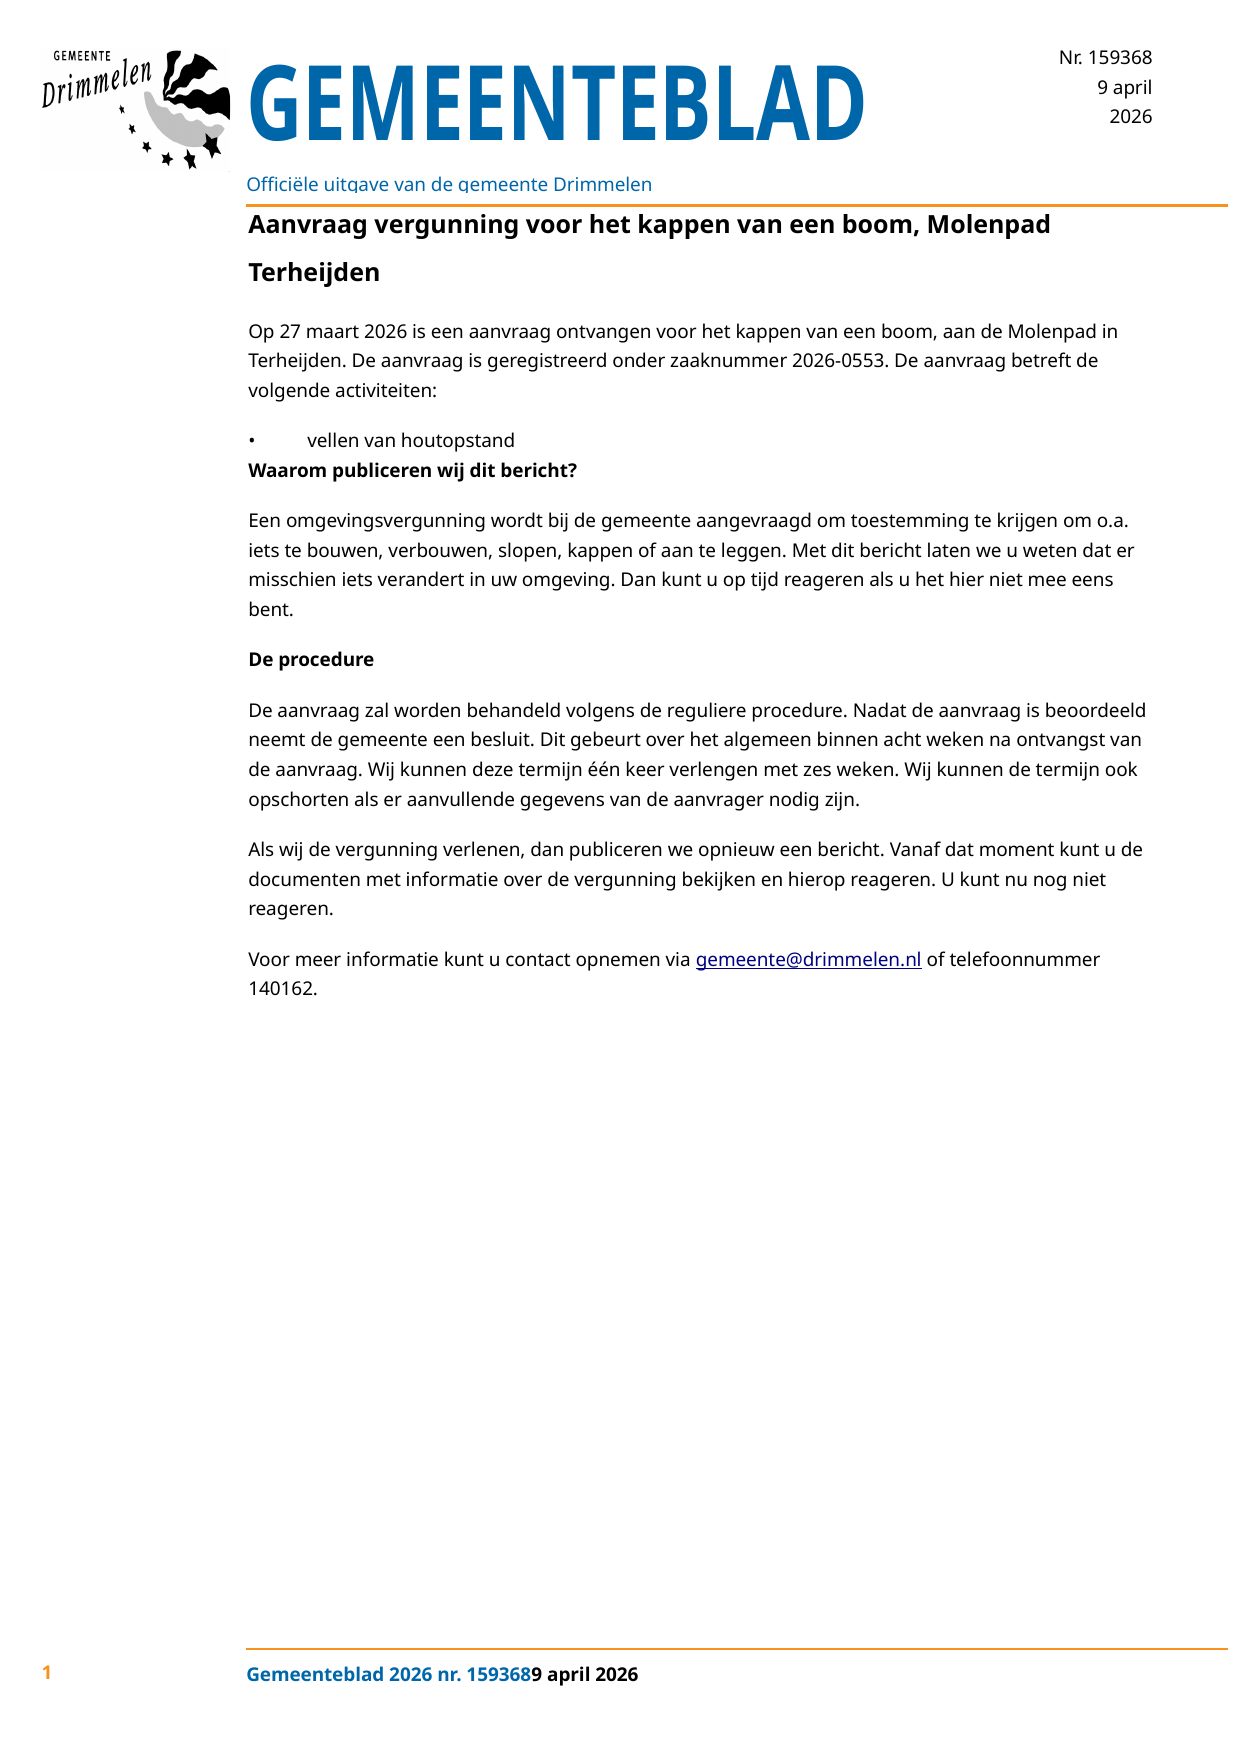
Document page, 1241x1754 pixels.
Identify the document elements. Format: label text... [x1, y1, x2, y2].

text Voor meer informatie kunt u contact opnemen via gemeente@drimmelen.nl of telefoonnummer 140162. [248, 946, 1152, 1001]
text Waarom publiceren wij dit bericht? [248, 457, 1152, 483]
text Als wij de vergunning verlenen, dan publiceren we opnieuw een bericht. Vanaf dat moment kunt u de documenten met informatie over de vergunning bekijken en hierop reageren. U kunt nu nog niet reageren. [248, 836, 1152, 921]
text Aanvraag vergunning voor het kappen van een boom, Molenpad Terheijden [248, 207, 1152, 288]
text Op 27 maart 2026 is een aanvraag ontvangen voor het kappen van een boom, aan de Molenpad in Terheijden. De aanvraag is geregistreerd onder zaaknummer 2026-0553. De aanvraag betreft de volgende activiteiten: [248, 318, 1152, 403]
text De aanvraag zal worden behandeld volgens de reguliere procedure. Nadat de aanvraag is beoordeeld neemt de gemeente een besluit. Dit gebeurt over het algemeen binnen acht weken na ontvangst van de aanvraag. Wij kunnen deze termijn één keer verlengen met zes weken. Wij kunnen de termijn ook opschorten als er aanvullende gegevens van de aanvrager nodig zijn. [248, 697, 1152, 812]
text Een omgevingsvergunning wordt bij de gemeente aangevraagd om toestemming te krijgen om o.a. iets te bouwen, verbouwen, slopen, kappen of aan te leggen. Met dit bericht laten we u weten dat er misschien iets verandert in uw omgeving. Dan kunt u op tijd reageren als u het hier niet mee eens bent. [248, 507, 1152, 622]
text De procedure [248, 647, 1152, 672]
picture [41, 47, 231, 172]
list vellen van houtopstand [248, 427, 1152, 453]
